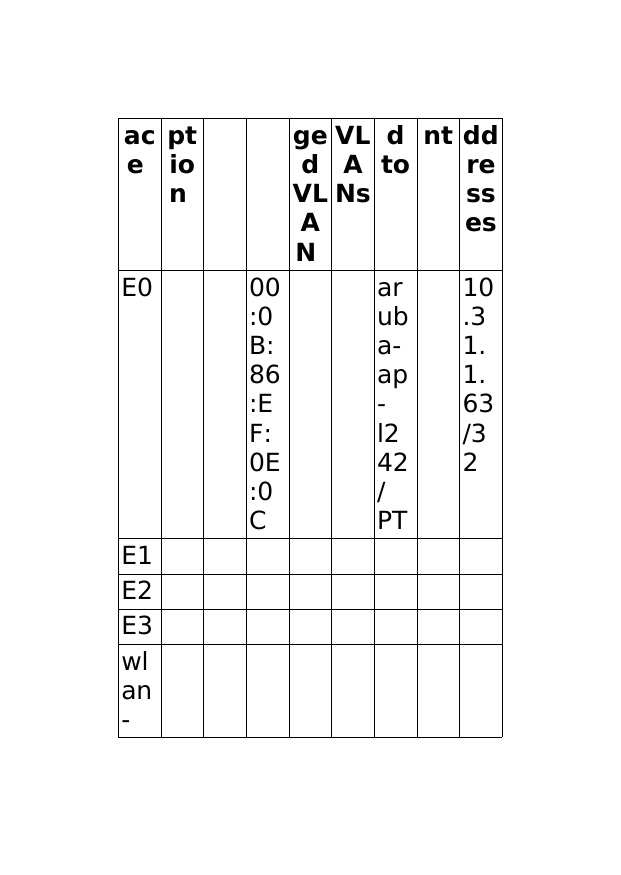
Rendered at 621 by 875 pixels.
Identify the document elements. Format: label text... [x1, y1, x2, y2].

table_cell [418, 610, 459, 644]
table_cell [332, 610, 374, 644]
table_cell [290, 645, 331, 737]
table_cell [418, 539, 459, 573]
table_cell E3 [119, 610, 161, 644]
table_header ace [119, 119, 161, 270]
table_header VLANs [332, 119, 374, 270]
table_cell [162, 539, 203, 573]
table_header ddresses [460, 119, 502, 270]
table_cell [162, 645, 203, 737]
table_cell [460, 610, 502, 644]
table_cell [290, 610, 331, 644]
table_cell [204, 610, 246, 644]
table_cell [204, 575, 246, 608]
table_header [247, 119, 289, 270]
table_cell [375, 539, 417, 573]
table_cell [375, 645, 417, 737]
table_cell [460, 575, 502, 608]
table_cell [332, 575, 374, 608]
table_cell [290, 271, 331, 538]
table_cell wlan- [119, 645, 161, 737]
table_cell 00:0B:86:EF:0E:0C [247, 271, 289, 538]
table_cell [290, 575, 331, 608]
table_cell E2 [119, 575, 161, 608]
table_cell [375, 610, 417, 644]
table_header [204, 119, 246, 270]
table_cell [204, 539, 246, 573]
table_cell [418, 575, 459, 608]
table_cell 10.31.1.63/32 [460, 271, 502, 538]
table_cell [162, 575, 203, 608]
table_cell [247, 610, 289, 644]
table_cell [332, 271, 374, 538]
table_cell [247, 575, 289, 608]
table_cell [418, 645, 459, 737]
table_cell [247, 539, 289, 573]
table_cell E1 [119, 539, 161, 573]
table_header d to [375, 119, 417, 270]
table_cell [332, 645, 374, 737]
table_cell [290, 539, 331, 573]
table_cell [375, 575, 417, 608]
table_cell [460, 539, 502, 573]
table_header nt [418, 119, 459, 270]
table_cell [460, 645, 502, 737]
table_cell [418, 271, 459, 538]
table_cell [162, 610, 203, 644]
table_cell [204, 271, 246, 538]
table_cell aruba-ap-l242 / PT [375, 271, 417, 538]
table_cell [162, 271, 203, 538]
table_cell [332, 539, 374, 573]
table_cell [247, 645, 289, 737]
table_cell E0 [119, 271, 161, 538]
table_header ption [162, 119, 203, 270]
table_cell [204, 645, 246, 737]
table_header ged VLAN [290, 119, 331, 270]
